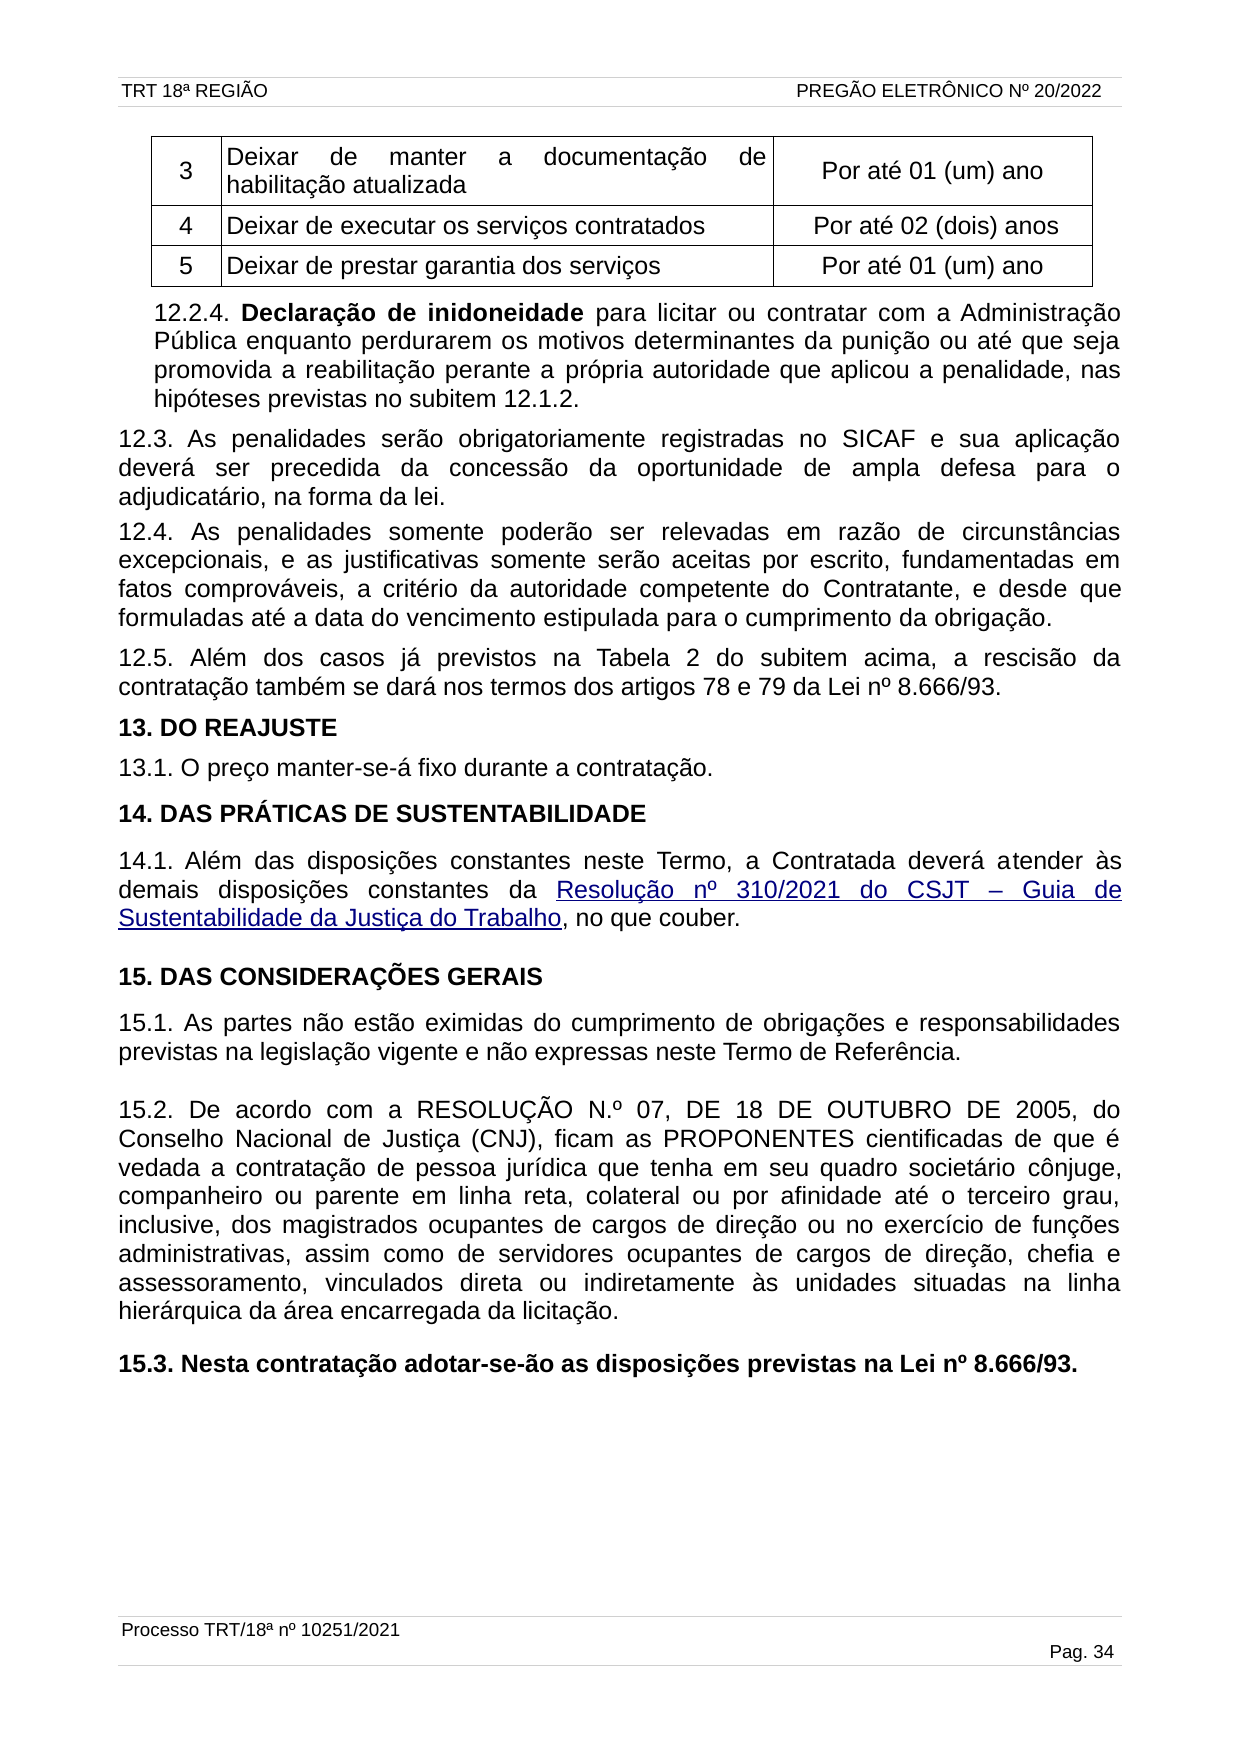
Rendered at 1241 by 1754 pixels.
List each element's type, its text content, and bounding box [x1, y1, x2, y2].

text 12.5. Além dos casos já previstos na Tabela 2 do subitem acima, a rescisão da contratação também se dará nos termos dos artigos 78 e 79 da Lei nº 8.666/93. [118, 643, 1122, 701]
table_cell Deixar de manter a documentação de habilitação atualizada [222, 137, 773, 205]
table_cell 3 [152, 137, 221, 205]
table_cell Por até 01 (um) ano [774, 137, 1092, 205]
text 12.4. As penalidades somente poderão ser relevadas em razão de circunstâncias excepcionais, e as justificativas somente serão aceitas por escrito, fundamentadas em fatos comprováveis, a critério da autoridade competente do Contratante, e desde que formuladas até a data do vencimento estipulada para o cumprimento da obrigação. [118, 516, 1122, 631]
text 13.1. O preço manter-se-á fixo durante a contratação. [118, 753, 1122, 782]
table_cell Por até 01 (um) ano [774, 246, 1092, 286]
text 14. DAS PRÁTICAS DE SUSTENTABILIDADE [118, 799, 1122, 828]
text 12.2.4. Declaração de inidoneidade para licitar ou contratar com a Administração Pública enquanto perdurarem os motivos determinantes da punição ou até que seja promovida a reabilitação perante a própria autoridade que aplicou a penalidade, nas hipóteses previstas no subitem 12.1.2. [153, 297, 1122, 412]
table_cell 4 [152, 206, 221, 245]
table_cell Deixar de prestar garantia dos serviços [222, 246, 773, 286]
text 15.3. Nesta contratação adotar-se-ão as disposições previstas na Lei nº 8.666/93. [118, 1349, 1122, 1377]
table_cell Por até 02 (dois) anos [774, 206, 1092, 245]
text 14.1. Além das disposições constantes neste Termo, a Contratada deverá atender às demais disposições constantes da Resolução nº 310/2021 do CSJT – Guia de Sustentabilidade da Justiça do Trabalho, no que couber. [118, 846, 1122, 932]
text 15.2. De acordo com a RESOLUÇÃO N.º 07, DE 18 DE OUTUBRO DE 2005, do Conselho Nacional de Justiça (CNJ), ficam as PROPONENTES cientificadas de que é vedada a contratação de pessoa jurídica que tenha em seu quadro societário cônjuge, companheiro ou parente em linha reta, colateral ou por afinidade até o terceiro grau, inclusive, dos magistrados ocupantes de cargos de direção ou no exercício de funções administrativas, assim como de servidores ocupantes de cargos de direção, chefia e assessoramento, vinculados direta ou indiretamente às unidades situadas na linha hierárquica da área encarregada da licitação. [118, 1095, 1122, 1325]
text 15. DAS CONSIDERAÇÕES GERAIS [118, 962, 1122, 990]
text 13. DO REAJUSTE [118, 712, 1122, 741]
text 15.1. As partes não estão eximidas do cumprimento de obrigações e responsabilidades previstas na legislação vigente e não expressas neste Termo de Referência. [118, 1008, 1122, 1066]
table_cell Deixar de executar os serviços contratados [222, 206, 773, 245]
text 12.3. As penalidades serão obrigatoriamente registradas no SICAF e sua aplicação deverá ser precedida da concessão da oportunidade de ampla defesa para o adjudicatário, na forma da lei. [118, 424, 1122, 511]
table_cell 5 [152, 246, 221, 286]
